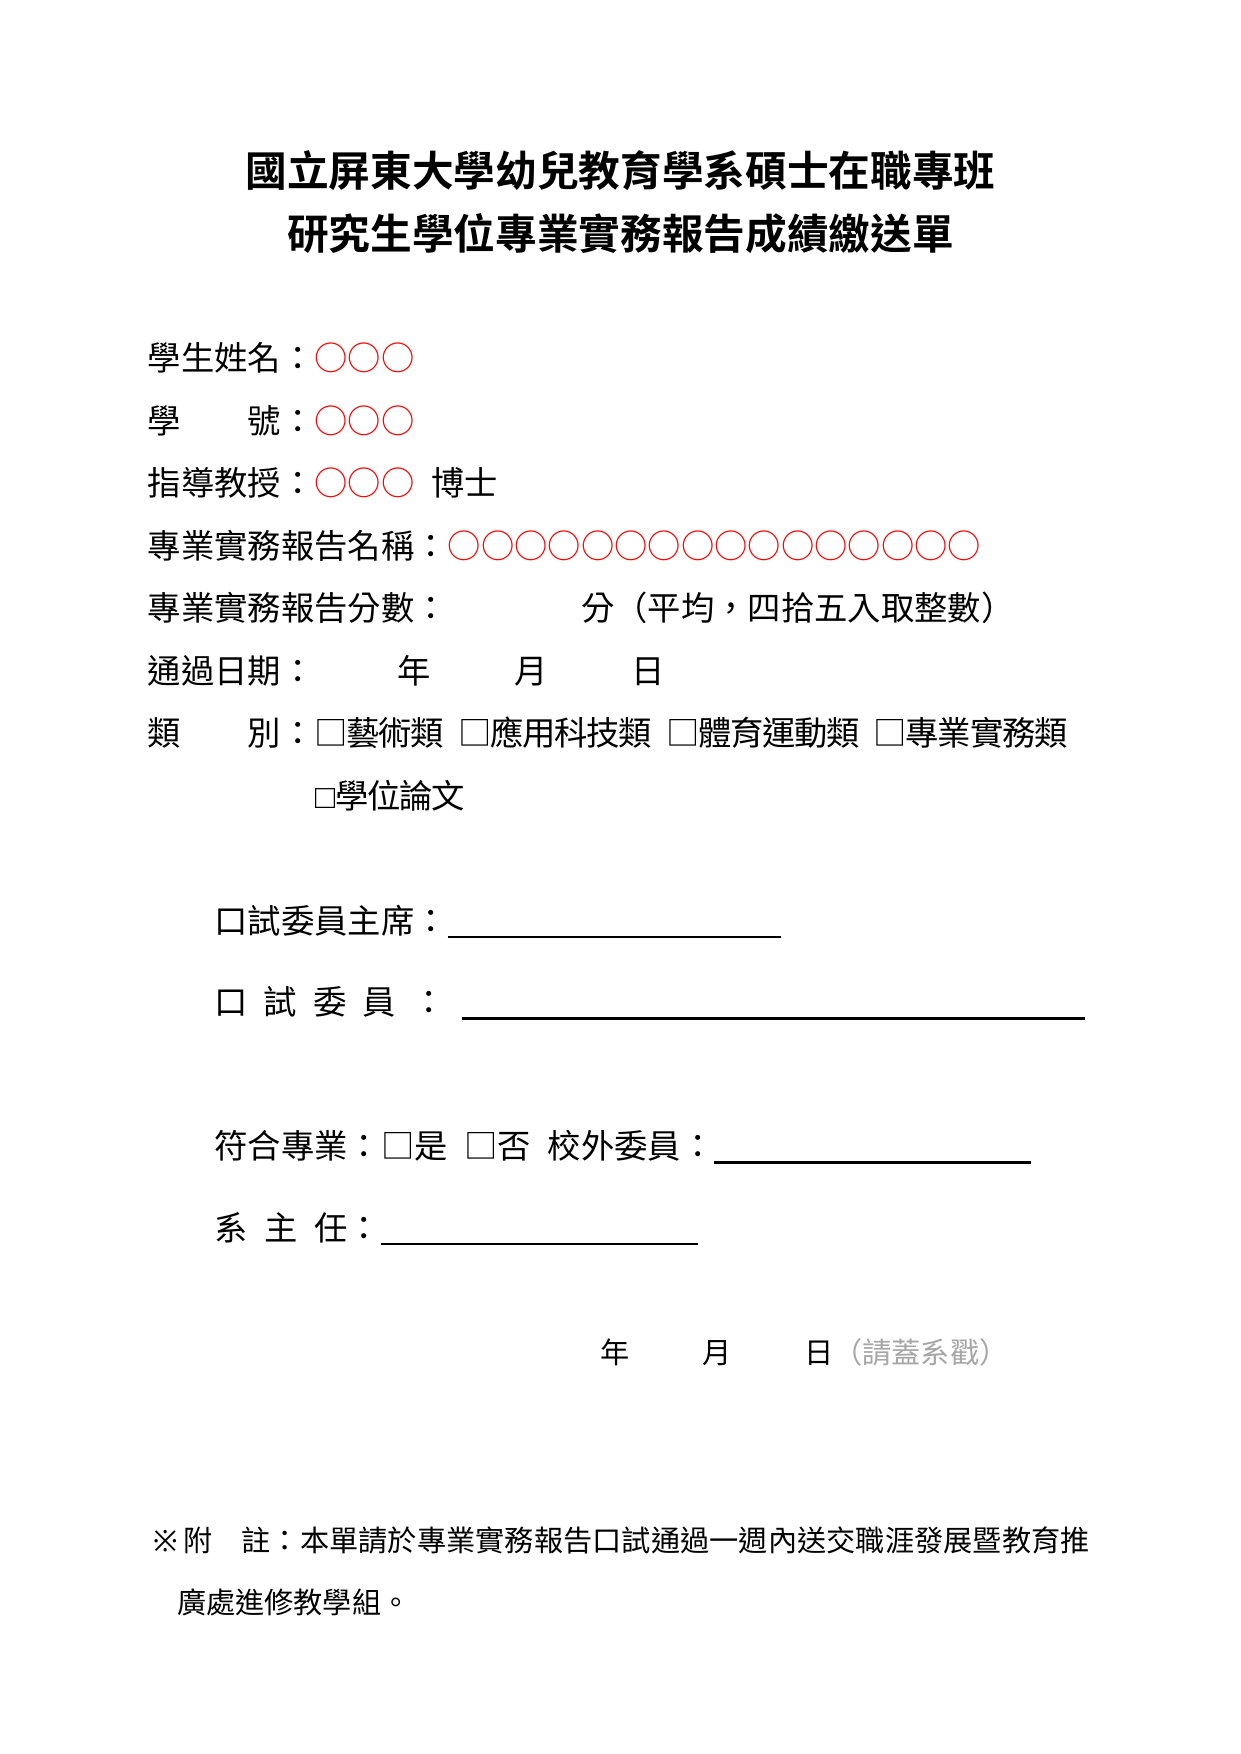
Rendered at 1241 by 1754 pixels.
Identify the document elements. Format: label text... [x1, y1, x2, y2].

text 學生姓名：○○○ [148, 314, 1092, 377]
text 學 號：○○○ [148, 377, 1092, 439]
text 類 別：□藝術類 □應用科技類 □體育運動類 □專業實務類 [148, 689, 1092, 752]
text 國立屏東大學幼兒教育學系碩士在職專班 [148, 127, 1092, 189]
text ※附 註：本單請於專業實務報告口試通過一週內送交職涯發展暨教育推廣處進修教學組。 [148, 1497, 1092, 1622]
text 年 月 日（請蓋系戳） [148, 1309, 1092, 1372]
text 符合專業：□是 □否 校外委員： / [148, 1103, 1092, 1165]
text 口試委員： / / [148, 958, 1092, 1083]
text 通過日期： 年 月 日 [148, 627, 1092, 689]
text 專業實務報告分數： 分（平均，四拾五入取整數） [148, 564, 1092, 627]
text 口試委員主席： / [148, 877, 1092, 939]
text 指導教授：○○○ 博士 [148, 439, 1092, 502]
text 專業實務報告名稱：○○○○○○○○○○○○○○○○ [148, 502, 1092, 564]
text □學位論文 [310, 752, 1092, 814]
text 系 主 任： / [148, 1184, 1092, 1247]
text 研究生學位專業實務報告成績繳送單 [148, 189, 1092, 252]
